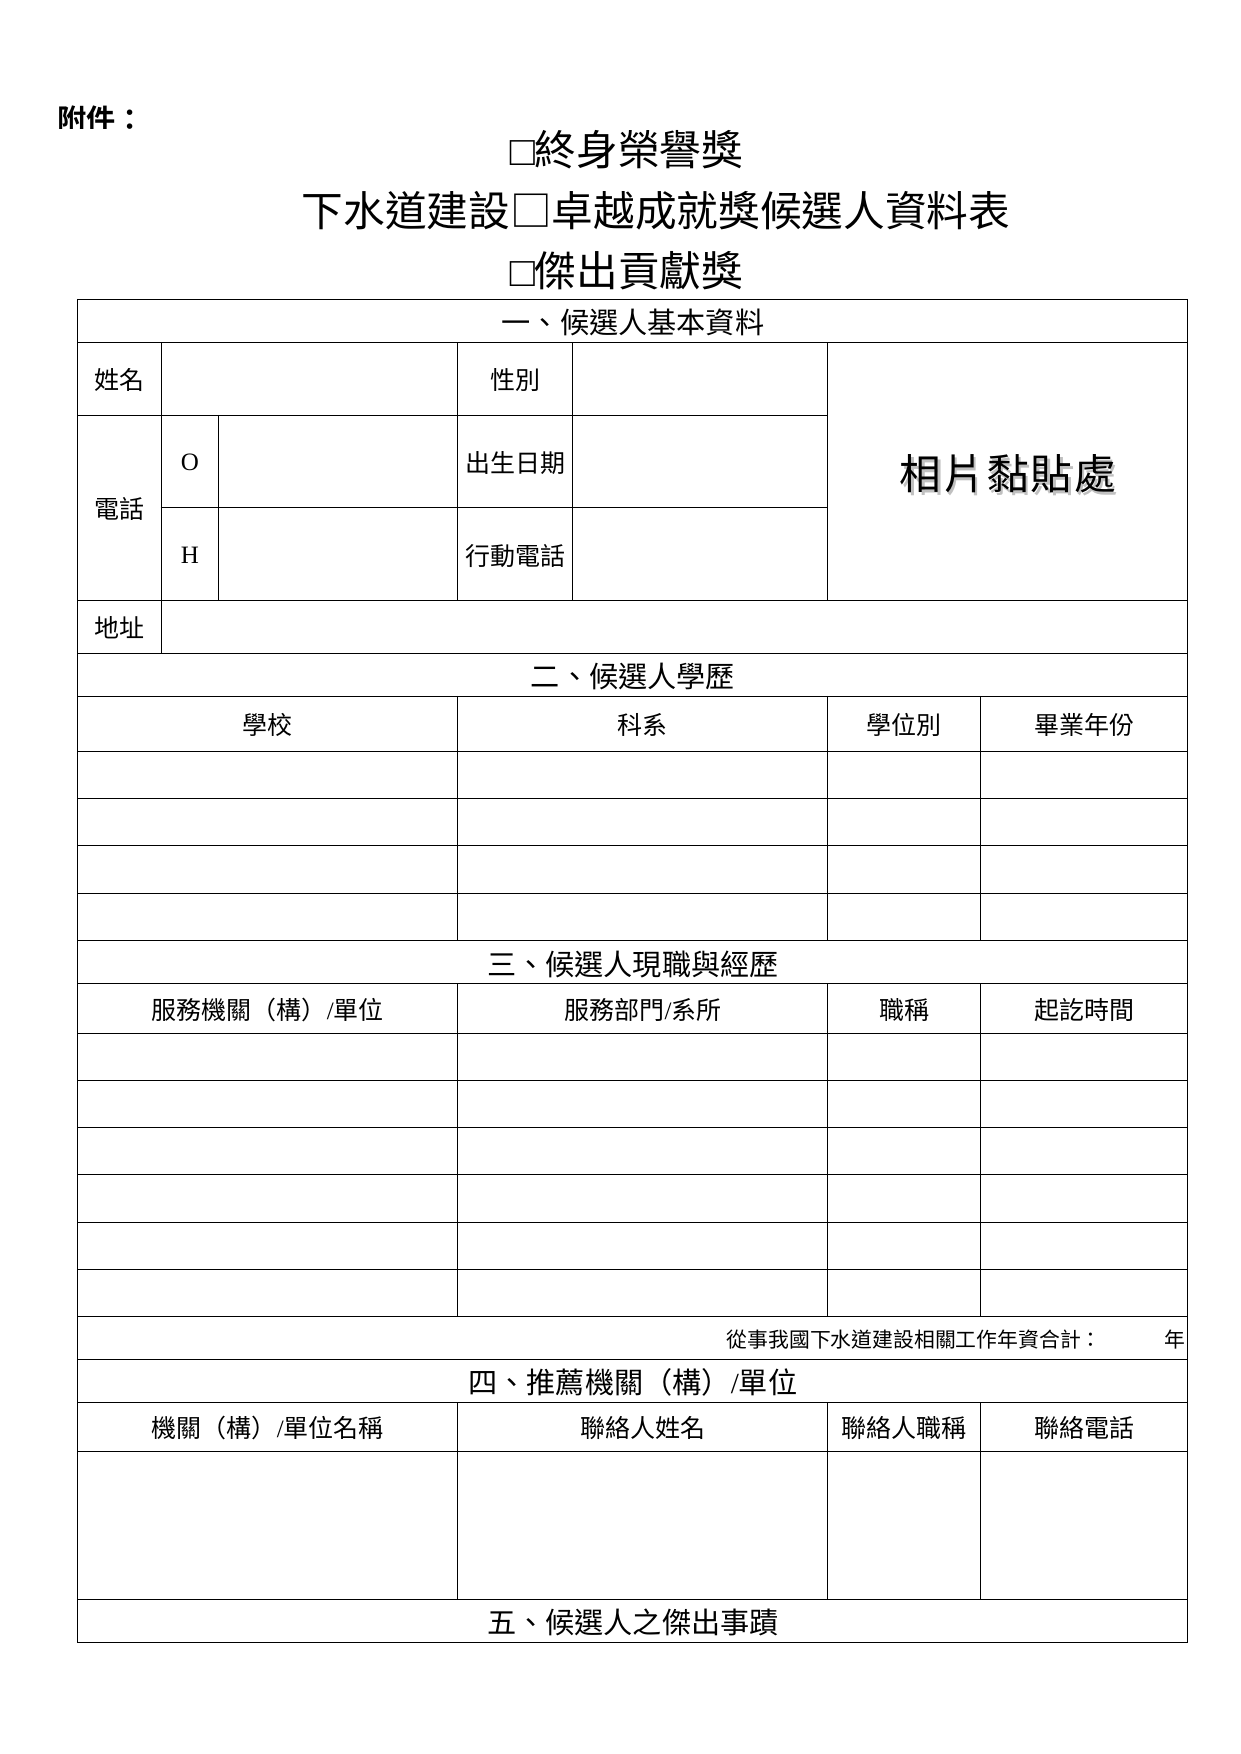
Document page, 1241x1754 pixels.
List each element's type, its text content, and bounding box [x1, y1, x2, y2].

table_cell 學位別 [828, 697, 980, 751]
table_cell [78, 799, 457, 845]
table_cell 聯絡人職稱 [828, 1403, 980, 1451]
table_cell 職稱 [828, 984, 980, 1032]
table_cell [981, 1175, 1187, 1222]
table_cell 科系 [458, 697, 827, 751]
table_cell [573, 343, 827, 415]
table_cell [78, 1270, 457, 1316]
table_cell 從事我國下水道建設相關工作年資合計： 年 [78, 1317, 1187, 1359]
table_cell [219, 508, 457, 600]
table_cell [828, 752, 980, 798]
table_cell [78, 1175, 457, 1222]
table_cell [981, 894, 1187, 940]
table_cell [458, 1034, 827, 1080]
table_cell 起訖時間 [981, 984, 1187, 1032]
table_cell [458, 752, 827, 798]
table_cell 出生日期 [458, 416, 572, 507]
table_cell [828, 1081, 980, 1127]
table_cell [828, 1223, 980, 1269]
table_cell [828, 894, 980, 940]
table_cell [458, 1270, 827, 1316]
table_cell 二、候選人學歷 [78, 654, 1187, 696]
table_cell 行動電話 [458, 508, 572, 600]
table_cell [828, 1270, 980, 1316]
table_cell [458, 846, 827, 893]
table_cell [981, 846, 1187, 893]
table_cell [573, 508, 827, 600]
table_cell [828, 1452, 980, 1599]
table_cell [78, 846, 457, 893]
table_cell [828, 846, 980, 893]
table_cell [78, 1223, 457, 1269]
table_cell 五、候選人之傑出事蹟 [78, 1600, 1187, 1642]
text 下水道建設□卓越成就獎候選人資料表 [187, 178, 1124, 238]
table_cell 電話 [78, 416, 161, 600]
table_cell [981, 1081, 1187, 1127]
table_cell 學校 [78, 697, 457, 751]
table_cell [828, 1128, 980, 1174]
table_cell [828, 799, 980, 845]
table_cell 地址 [78, 601, 161, 652]
table_cell 姓名 [78, 343, 161, 415]
table_cell [458, 1452, 827, 1599]
table_cell [458, 799, 827, 845]
table_cell 相片黏貼處 [828, 343, 1187, 600]
table_cell [458, 894, 827, 940]
table_cell 聯絡電話 [981, 1403, 1187, 1451]
table_cell [981, 799, 1187, 845]
table_cell [78, 752, 457, 798]
table_cell 機關（構）/單位名稱 [78, 1403, 457, 1451]
table_cell [828, 1034, 980, 1080]
table_cell 畢業年份 [981, 697, 1187, 751]
table_cell 服務機關（構）/單位 [78, 984, 457, 1032]
table_cell 服務部門/系所 [458, 984, 827, 1032]
table_cell [162, 601, 1187, 652]
text □傑出貢獻獎 [509, 238, 1124, 299]
table_cell [78, 1081, 457, 1127]
table_cell 性別 [458, 343, 572, 415]
table_cell 四、推薦機關（構）/單位 [78, 1360, 1187, 1402]
table_cell [981, 1128, 1187, 1174]
table_cell 三、候選人現職與經歷 [78, 941, 1187, 983]
table_cell [219, 416, 457, 507]
table_cell [981, 1223, 1187, 1269]
table_cell [78, 1452, 457, 1599]
table_cell [162, 343, 457, 415]
table_cell [78, 1128, 457, 1174]
table_cell [458, 1223, 827, 1269]
table_cell [78, 1034, 457, 1080]
table_cell 聯絡人姓名 [458, 1403, 827, 1451]
table_cell [981, 752, 1187, 798]
table_cell [573, 416, 827, 507]
table_cell [981, 1034, 1187, 1080]
table_cell [981, 1270, 1187, 1316]
table_cell [78, 894, 457, 940]
text 附件： [57, 97, 158, 128]
table_cell [828, 1175, 980, 1222]
text □終身榮譽獎 [509, 117, 1124, 178]
table_cell [981, 1452, 1187, 1599]
table_cell [458, 1128, 827, 1174]
table_cell [458, 1081, 827, 1127]
table_header 一、候選人基本資料 [78, 300, 1187, 342]
table_cell O [162, 416, 218, 507]
table_cell H [162, 508, 218, 600]
table_cell [458, 1175, 827, 1222]
